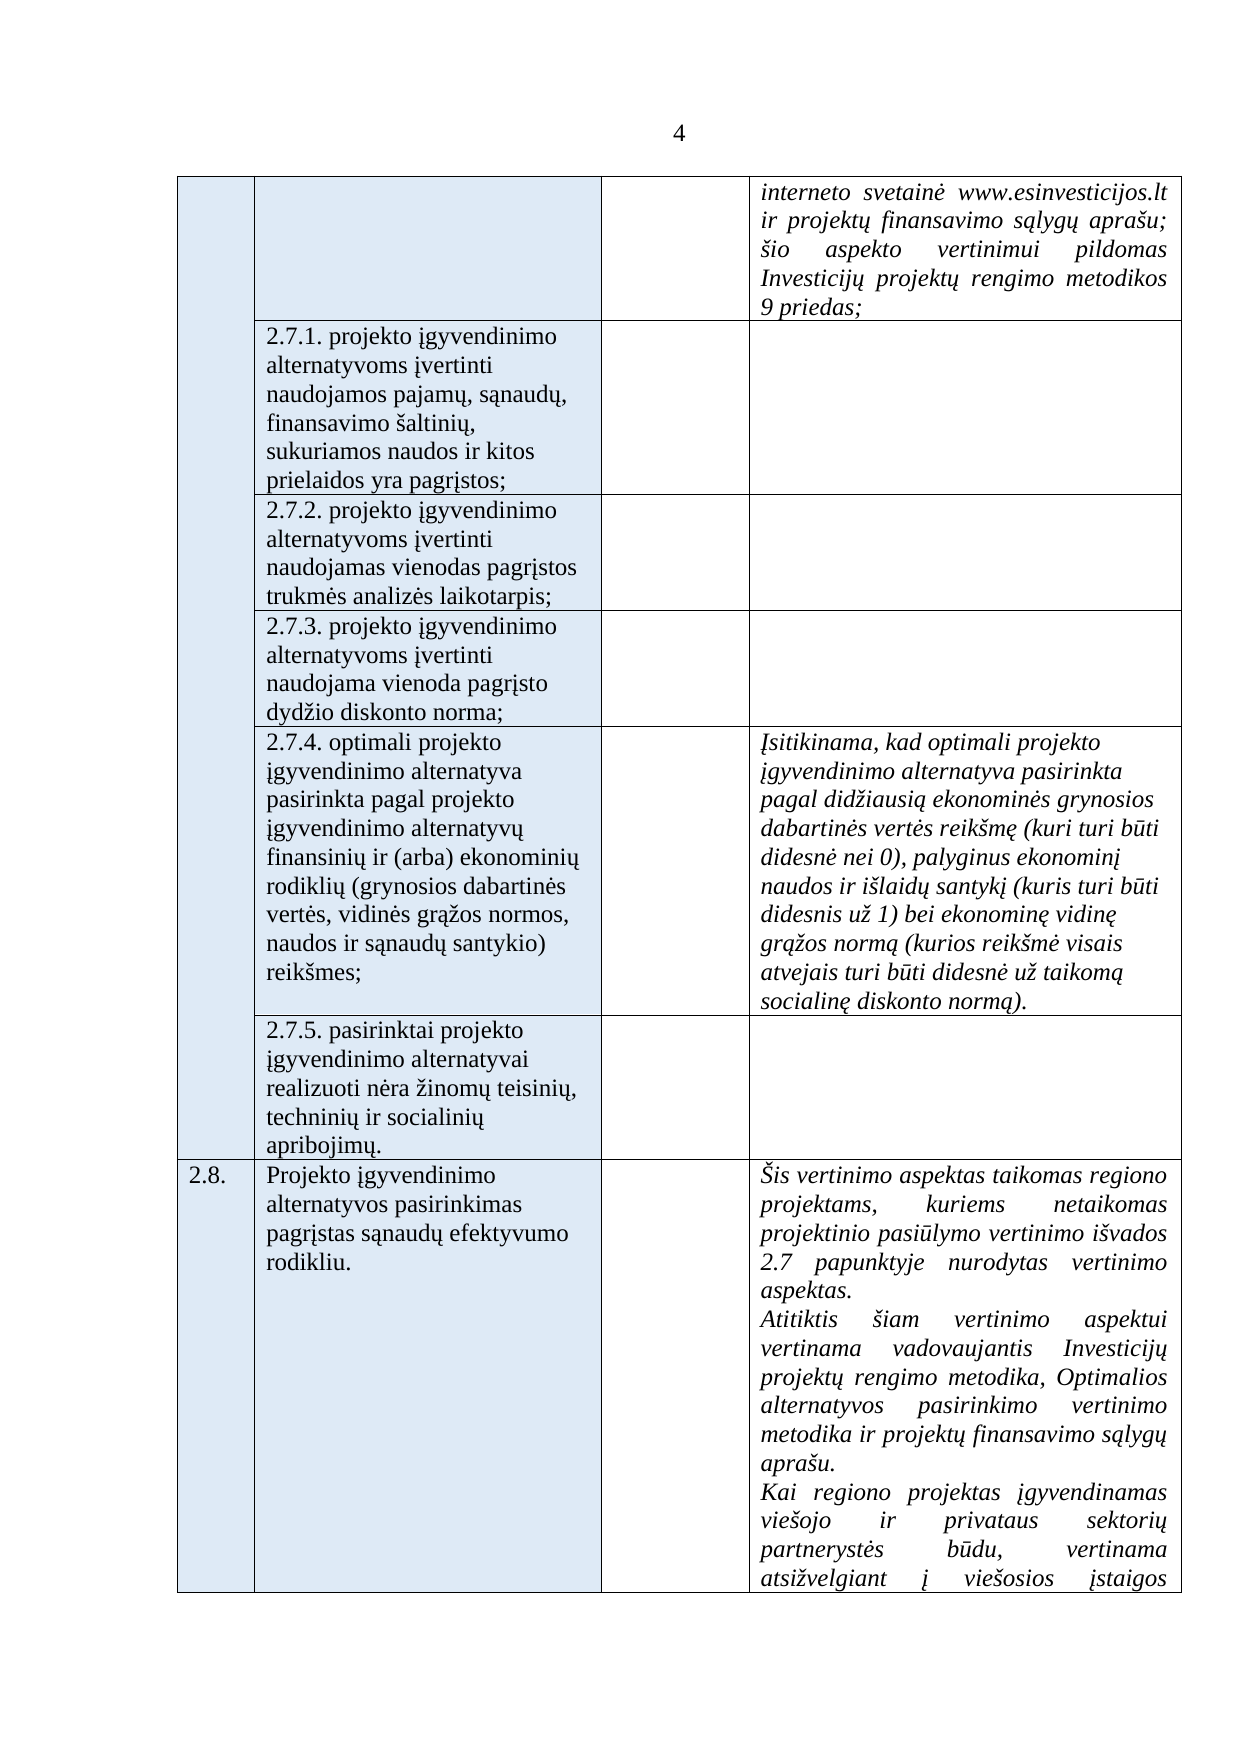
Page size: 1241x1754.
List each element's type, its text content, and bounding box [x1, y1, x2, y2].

table_cell [750, 611, 1181, 726]
table_cell [255, 177, 601, 320]
table_cell [602, 727, 749, 1014]
table_cell 2.7.1. projekto įgyvendinimo alternatyvoms įvertinti naudojamos pajamų, sąnaudų, finansavimo šaltinių, sukuriamos naudos ir kitos prielaidos yra pagrįstos; [255, 321, 601, 494]
table_cell [178, 177, 254, 1159]
table_cell [602, 611, 749, 726]
table_cell [602, 1016, 749, 1159]
table_cell 2.8. [178, 1160, 254, 1592]
table_cell [602, 177, 749, 320]
table_cell 2.7.3. projekto įgyvendinimo alternatyvoms įvertinti naudojama vienoda pagrįsto dydžio diskonto norma; [255, 611, 601, 726]
table_cell 2.7.4. optimali projekto įgyvendinimo alternatyva pasirinkta pagal projekto įgyvendinimo alternatyvų finansinių ir (arba) ekonominių rodiklių (grynosios dabartinės vertės, vidinės grąžos normos, naudos ir sąnaudų santykio) reikšmes; [255, 727, 601, 1014]
table_cell interneto svetainė www.esinvesticijos.lt ir projektų finansavimo sąlygų aprašu; šio aspekto vertinimui pildomas Investicijų projektų rengimo metodikos 9 priedas; [750, 177, 1181, 320]
table_cell [602, 495, 749, 610]
table_cell 2.7.5. pasirinktai projekto įgyvendinimo alternatyvai realizuoti nėra žinomų teisinių, techninių ir socialinių apribojimų. [255, 1016, 601, 1159]
table_cell [750, 1016, 1181, 1159]
table_cell Projekto įgyvendinimo alternatyvos pasirinkimas pagrįstas sąnaudų efektyvumo rodikliu. [255, 1160, 601, 1592]
table_cell Įsitikinama, kad optimali projekto įgyvendinimo alternatyva pasirinkta pagal didžiausią ekonominės grynosios dabartinės vertės reikšmę (kuri turi būti didesnė nei 0), palyginus ekonominį naudos ir išlaidų santykį (kuris turi būti didesnis už 1) bei ekonominę vidinę grąžos normą (kurios reikšmė visais atvejais turi būti didesnė už taikomą socialinę diskonto normą). [750, 727, 1181, 1014]
table_cell [602, 321, 749, 494]
table_cell Šis vertinimo aspektas taikomas regiono projektams, kuriems netaikomas projektinio pasiūlymo vertinimo išvados 2.7 papunktyje nurodytas vertinimo aspektas. Atitiktis šiam vertinimo aspektui vertinama vadovaujantis Investicijų projektų rengimo metodika, Optimalios alternatyvos pasirinkimo vertinimo metodika ir projektų finansavimo sąlygų aprašu. Kai regiono projektas įgyvendinamas viešojo ir privataus sektorių partnerystės būdu, vertinama atsižvelgiant į viešosios įstaigos [750, 1160, 1181, 1592]
table_cell 2.7.2. projekto įgyvendinimo alternatyvoms įvertinti naudojamas vienodas pagrįstos trukmės analizės laikotarpis; [255, 495, 601, 610]
table_cell [750, 495, 1181, 610]
table_cell [602, 1160, 749, 1592]
table_cell [750, 321, 1181, 494]
